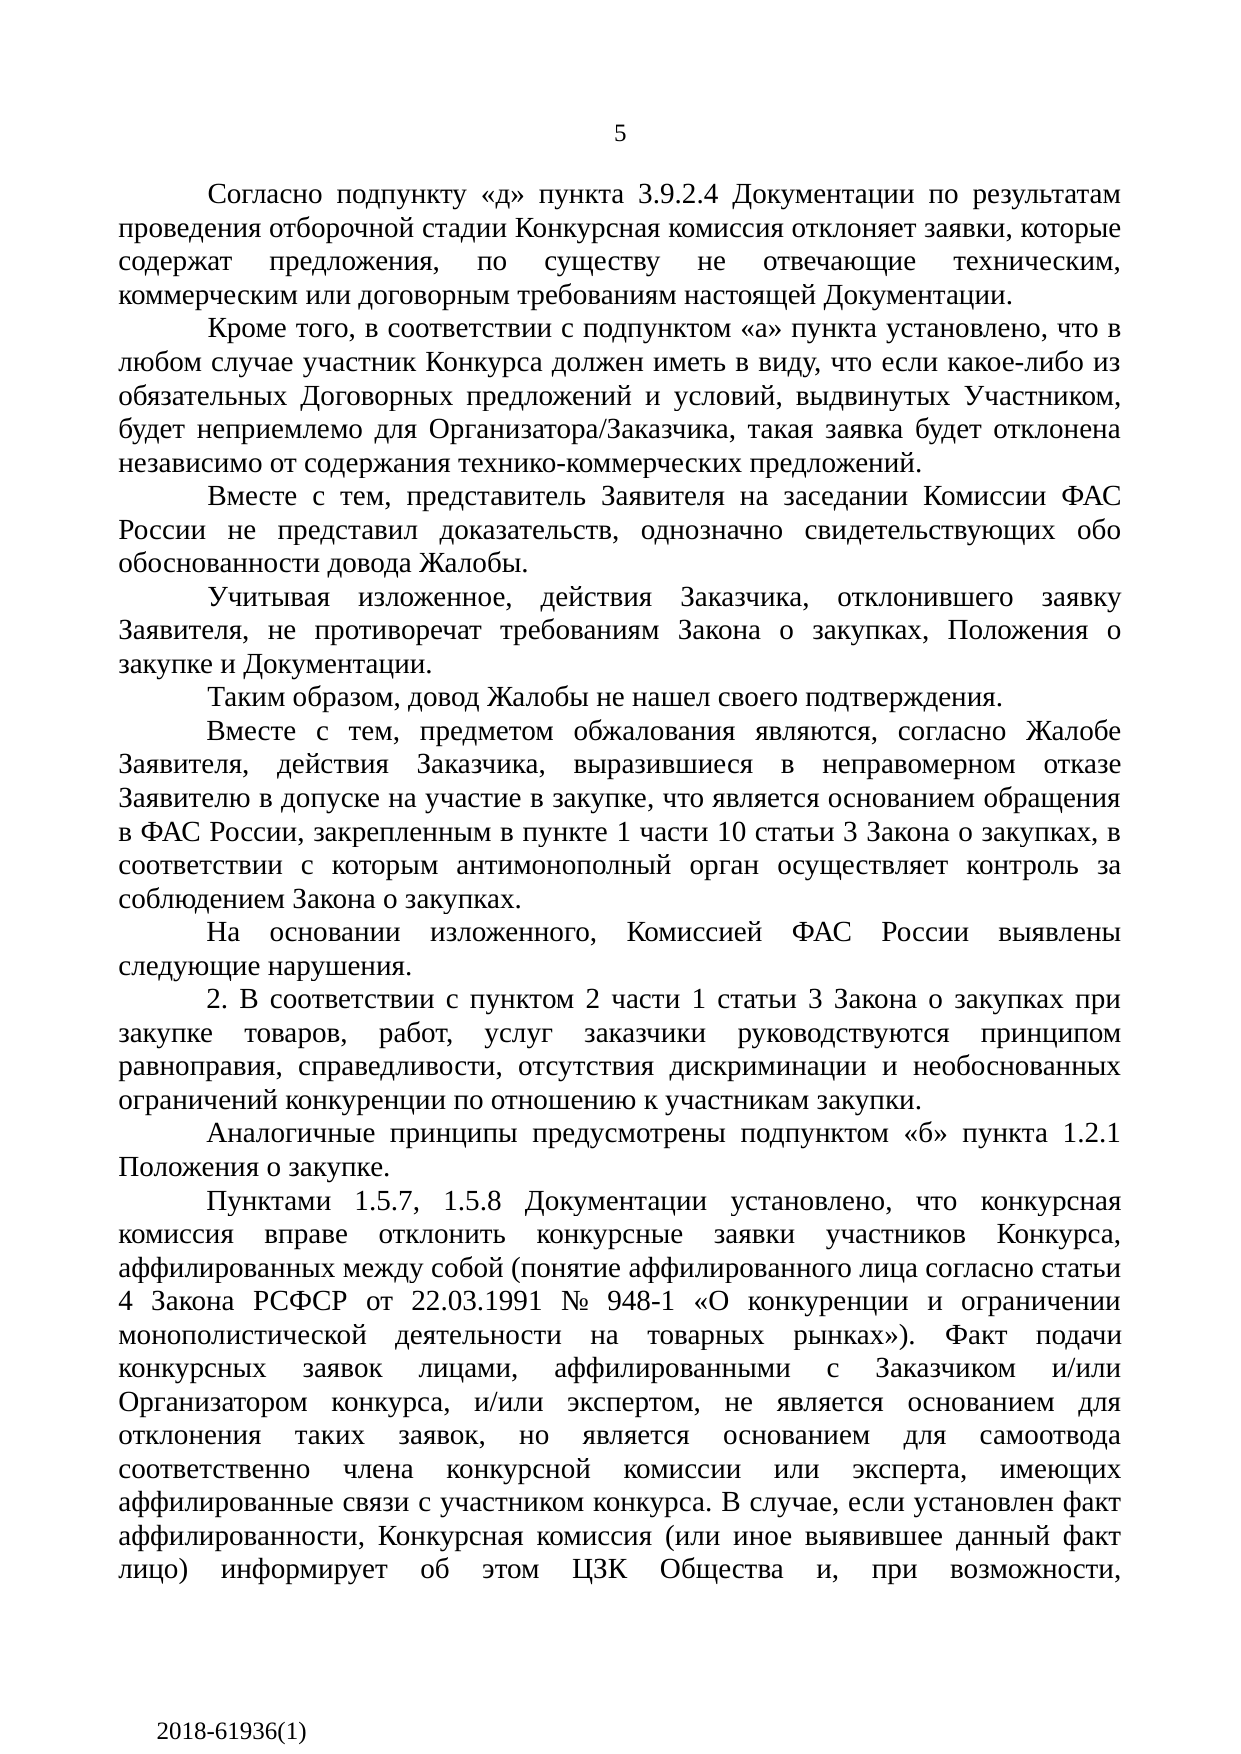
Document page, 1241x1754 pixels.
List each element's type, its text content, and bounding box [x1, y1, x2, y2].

text На основании изложенного, Комиссией ФАС России выявлены следующие нарушения. [118, 914, 1122, 981]
text Кроме того, в соответствии с подпунктом «а» пункта установлено, что в любом случае участник Конкурса должен иметь в виду, что если какое-либо из обязательных Договорных предложений и условий, выдвинутых Участником, будет неприемлемо для Организатора/Заказчика, такая заявка будет отклонена независимо от содержания технико-коммерческих предложений. [118, 311, 1122, 478]
text Вместе с тем, представитель Заявителя на заседании Комиссии ФАС России не представил доказательств, однозначно свидетельствующих обо обоснованности довода Жалобы. [118, 478, 1122, 579]
text 2. В соответствии с пунктом 2 части 1 статьи 3 Закона о закупках при закупке товаров, работ, услуг заказчики руководствуются принципом равноправия, справедливости, отсутствия дискриминации и необоснованных ограничений конкуренции по отношению к участникам закупки. [118, 981, 1122, 1116]
text Вместе с тем, предметом обжалования являются, согласно Жалобе Заявителя, действия Заказчика, выразившиеся в неправомерном отказе Заявителю в допуске на участие в закупке, что является основанием обращения в ФАС России, закрепленным в пункте 1 части 10 статьи 3 Закона о закупках, в соответствии с которым антимонополный орган осуществляет контроль за соблюдением Закона о закупках. [118, 713, 1122, 914]
text Пунктами 1.5.7, 1.5.8 Документации установлено, что конкурсная комиссия вправе отклонить конкурсные заявки участников Конкурса, аффилированных между собой (понятие аффилированного лица согласно статьи 4 Закона РСФСР от 22.03.1991 № 948-1 «О конкуренции и ограничении монополистической деятельности на товарных рынках»). Факт подачи конкурсных заявок лицами, аффилированными с Заказчиком и/или Организатором конкурса, и/или экспертом, не является основанием для отклонения таких заявок, но является основанием для самоотвода соответственно члена конкурсной комиссии или эксперта, имеющих аффилированные связи с участником конкурса. В случае, если установлен факт аффилированности, Конкурсная комиссия (или иное выявившее данный факт лицо) информирует об этом ЦЗК Общества и, при возможности, [118, 1183, 1122, 1585]
text Таким образом, довод Жалобы не нашел своего подтверждения. [118, 679, 1122, 713]
text Согласно подпункту «д» пункта 3.9.2.4 Документации по результатам проведения отборочной стадии Конкурсная комиссия отклоняет заявки, которые содержат предложения, по существу не отвечающие техническим, коммерческим или договорным требованиям настоящей Документации. [118, 176, 1122, 311]
text Учитывая изложенное, действия Заказчика, отклонившего заявку Заявителя, не противоречат требованиям Закона о закупках, Положения о закупке и Документации. [118, 579, 1122, 679]
text Аналогичные принципы предусмотрены подпунктом «б» пункта 1.2.1 Положения о закупке. [118, 1116, 1122, 1183]
